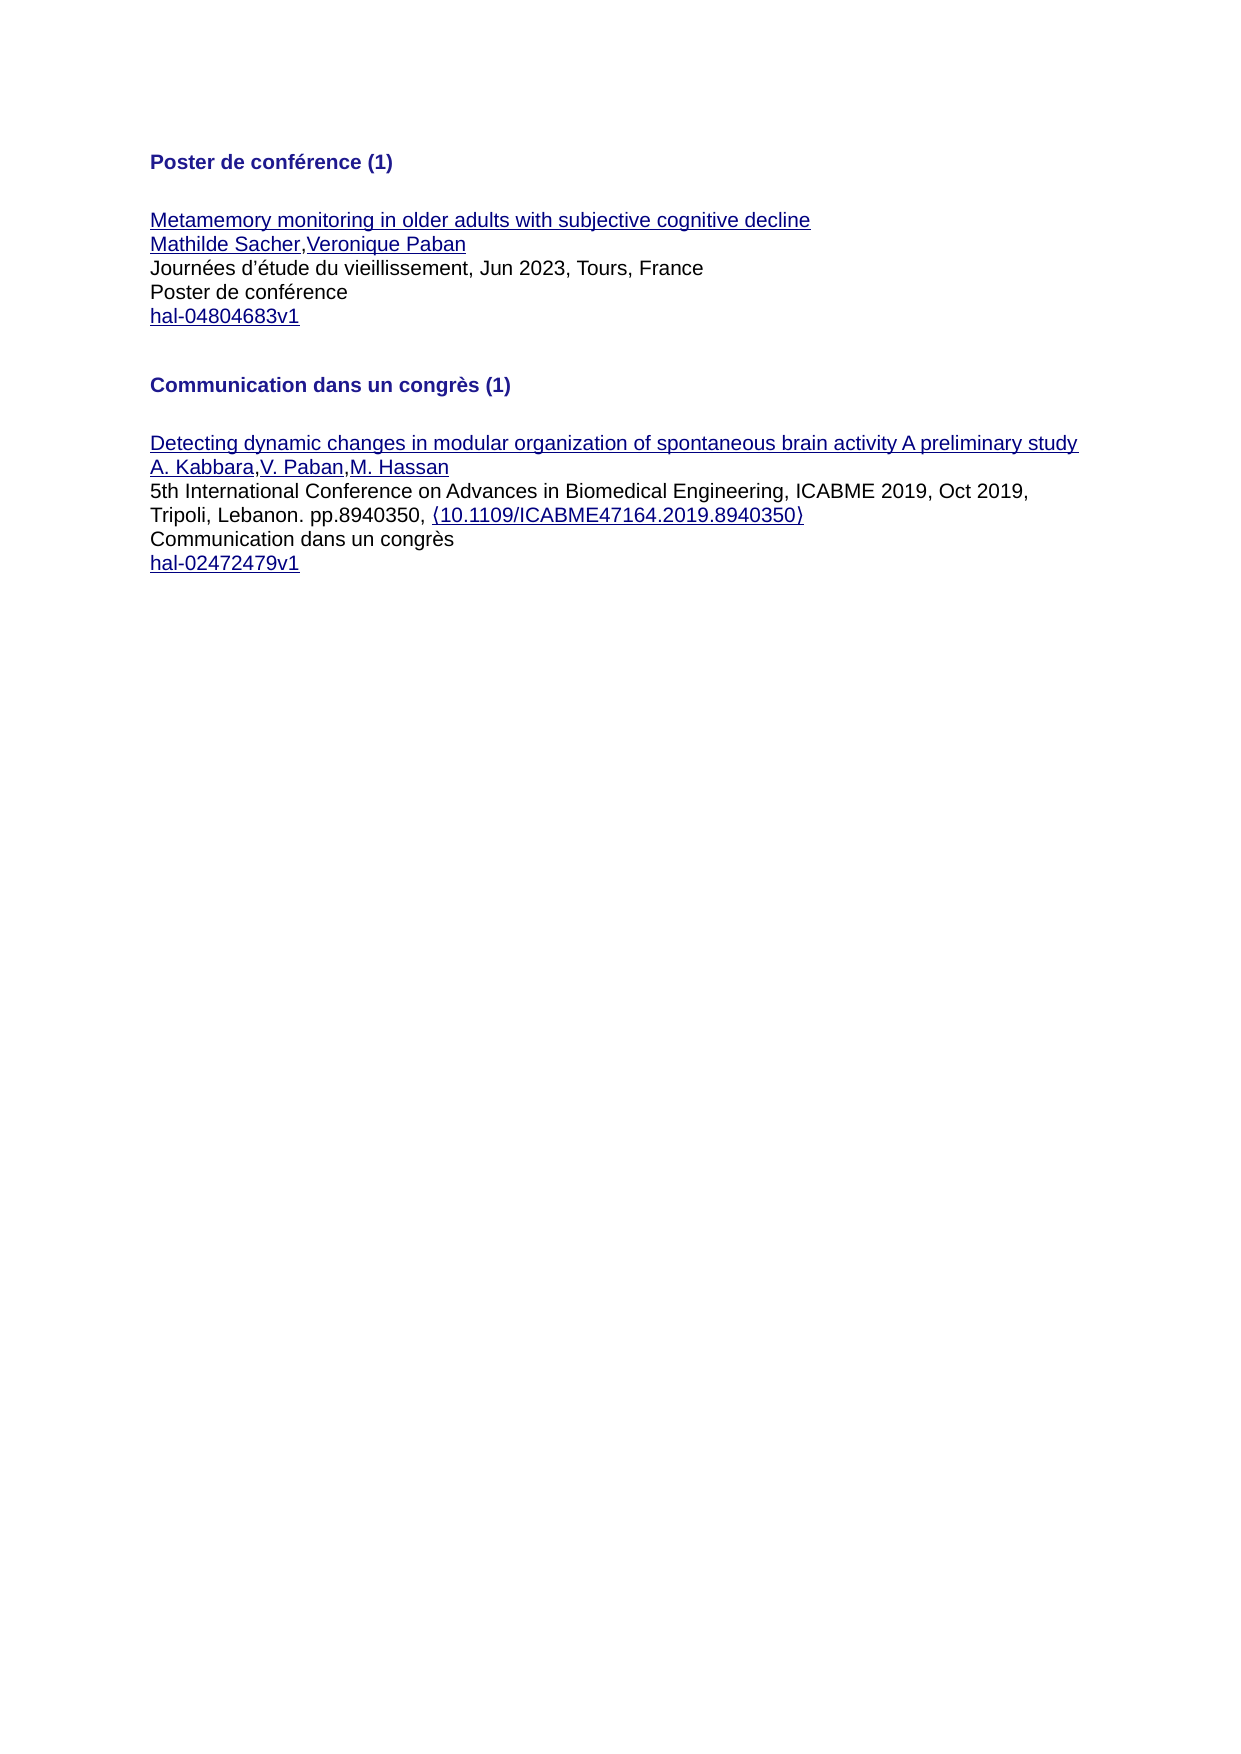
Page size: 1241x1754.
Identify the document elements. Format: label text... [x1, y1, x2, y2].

subtitle Poster de conférence (1) [150, 150, 1090, 174]
subtitle Communication dans un congrès (1) [150, 373, 1090, 397]
table_header Metamemory monitoring in older adults with subjective cognitive decline Mathilde Sacher,Veronique Paban Journées d’étude du vieillissement, Jun 2023, Tours, France Poster de conférence hal-04804683v1 [150, 208, 1090, 328]
table_header Detecting dynamic changes in modular organization of spontaneous brain activity A preliminary study A. Kabbara,V. Paban,M. Hassan 5th International Conference on Advances in Biomedical Engineering, ICABME 2019, Oct 2019, Tripoli, Lebanon. pp.8940350, ⟨10.1109/ICABME47164.2019.8940350⟩ Communication dans un congrès hal-02472479v1 [150, 431, 1090, 575]
